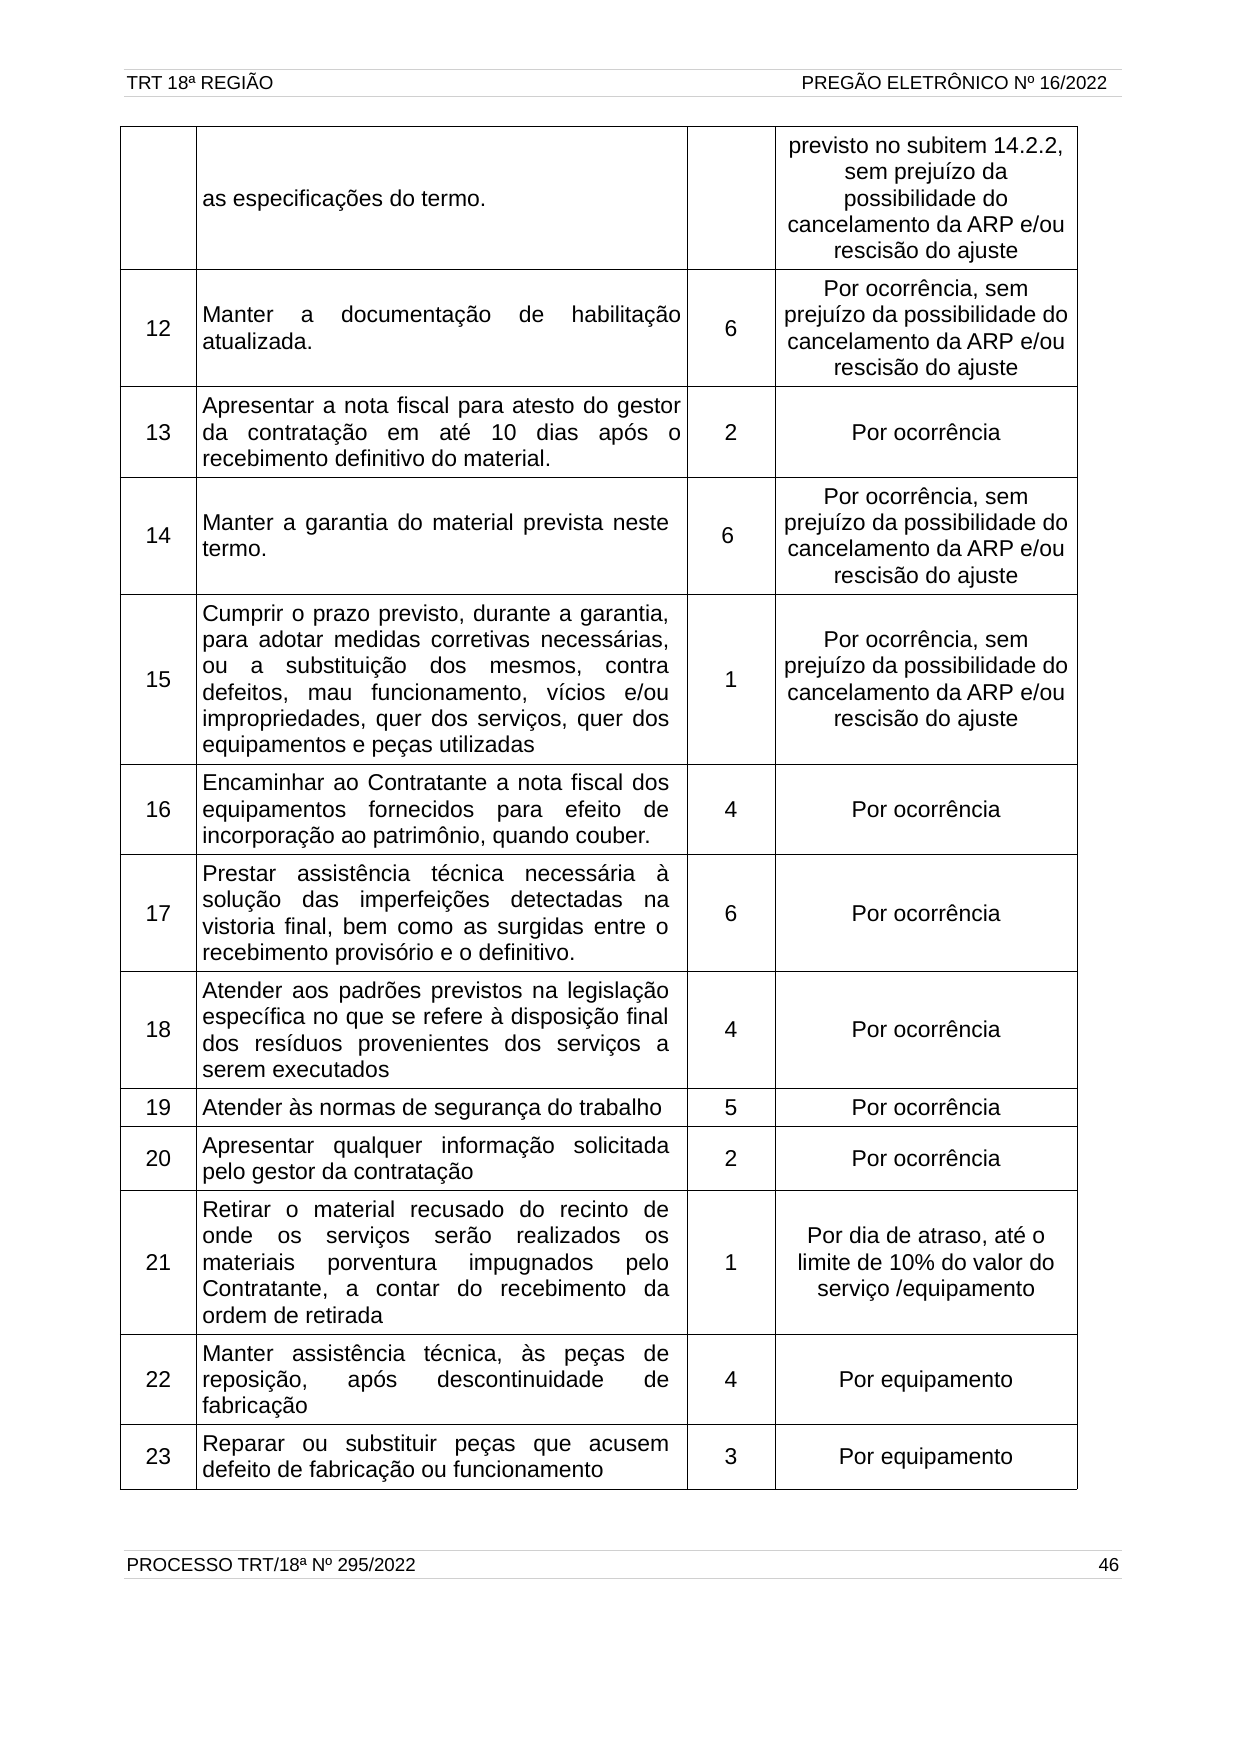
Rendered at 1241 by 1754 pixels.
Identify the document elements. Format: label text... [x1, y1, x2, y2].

table_cell 2 [688, 1127, 775, 1190]
table_cell 22 [121, 1335, 196, 1424]
table_cell 18 [121, 972, 196, 1088]
table_cell Por ocorrência, sem prejuízo da possibilidade do cancelamento da ARP e/ou rescisão do ajuste [776, 595, 1077, 763]
table_cell Por ocorrência [776, 765, 1077, 854]
table_cell 1 [688, 1191, 775, 1334]
table_cell 19 [121, 1089, 196, 1126]
table_cell Por ocorrência [776, 1089, 1077, 1126]
table_cell 3 [688, 1425, 775, 1488]
table_cell Apresentar a nota fiscal para atesto do gestor da contratação em até 10 dias após o recebimento definitivo do material. [197, 387, 687, 477]
table_cell 17 [121, 855, 196, 971]
table_cell 20 [121, 1127, 196, 1190]
table_cell Manter assistência técnica, às peças de reposição, após descontinuidade de fabricação [197, 1335, 687, 1424]
table_cell 6 [688, 478, 775, 594]
table_cell 12 [121, 270, 196, 386]
table_cell 4 [688, 972, 775, 1088]
table_cell Por equipamento [776, 1335, 1077, 1424]
table_cell Por dia de atraso, até o limite de 10% do valor do serviço /equipamento [776, 1191, 1077, 1334]
table_cell as especificações do termo. [197, 127, 687, 269]
table_cell Apresentar qualquer informação solicitada pelo gestor da contratação [197, 1127, 687, 1190]
table_cell Por ocorrência [776, 387, 1077, 477]
table_cell 16 [121, 765, 196, 854]
table_cell [688, 127, 775, 269]
table_cell Por ocorrência, sem prejuízo da possibilidade do cancelamento da ARP e/ou rescisão do ajuste [776, 270, 1077, 386]
table_cell Por ocorrência, sem prejuízo da possibilidade do cancelamento da ARP e/ou rescisão do ajuste [776, 478, 1077, 594]
table_cell 14 [121, 478, 196, 594]
table_cell Manter a garantia do material prevista neste termo. [197, 478, 687, 594]
table_cell Encaminhar ao Contratante a nota fiscal dos equipamentos fornecidos para efeito de incorporação ao patrimônio, quando couber. [197, 765, 687, 854]
table_cell Atender às normas de segurança do trabalho [197, 1089, 687, 1126]
table_cell Por ocorrência [776, 855, 1077, 971]
table_cell 6 [688, 270, 775, 386]
table_cell 4 [688, 1335, 775, 1424]
table_cell 6 [688, 855, 775, 971]
table_cell 15 [121, 595, 196, 763]
table_cell Por ocorrência [776, 972, 1077, 1088]
table_cell 21 [121, 1191, 196, 1334]
table_cell 2 [688, 387, 775, 477]
table_cell Retirar o material recusado do recinto de onde os serviços serão realizados os materiais porventura impugnados pelo Contratante, a contar do recebimento da ordem de retirada [197, 1191, 687, 1334]
table_cell previsto no subitem 14.2.2, sem prejuízo da possibilidade do cancelamento da ARP e/ou rescisão do ajuste [776, 127, 1077, 269]
table_cell 13 [121, 387, 196, 477]
table_cell Cumprir o prazo previsto, durante a garantia, para adotar medidas corretivas necessárias, ou a substituição dos mesmos, contra defeitos, mau funcionamento, vícios e/ou impropriedades, quer dos serviços, quer dos equipamentos e peças utilizadas [197, 595, 687, 763]
table_cell Reparar ou substituir peças que acusem defeito de fabricação ou funcionamento [197, 1425, 687, 1488]
table_cell Prestar assistência técnica necessária à solução das imperfeições detectadas na vistoria final, bem como as surgidas entre o recebimento provisório e o definitivo. [197, 855, 687, 971]
table_cell 23 [121, 1425, 196, 1488]
table_cell Por equipamento [776, 1425, 1077, 1488]
table_cell 1 [688, 595, 775, 763]
table_cell Por ocorrência [776, 1127, 1077, 1190]
table_cell 4 [688, 765, 775, 854]
table_cell Manter a documentação de habilitação atualizada. [197, 270, 687, 386]
table_cell 5 [688, 1089, 775, 1126]
table_cell Atender aos padrões previstos na legislação específica no que se refere à disposição final dos resíduos provenientes dos serviços a serem executados [197, 972, 687, 1088]
table_cell [121, 127, 196, 269]
